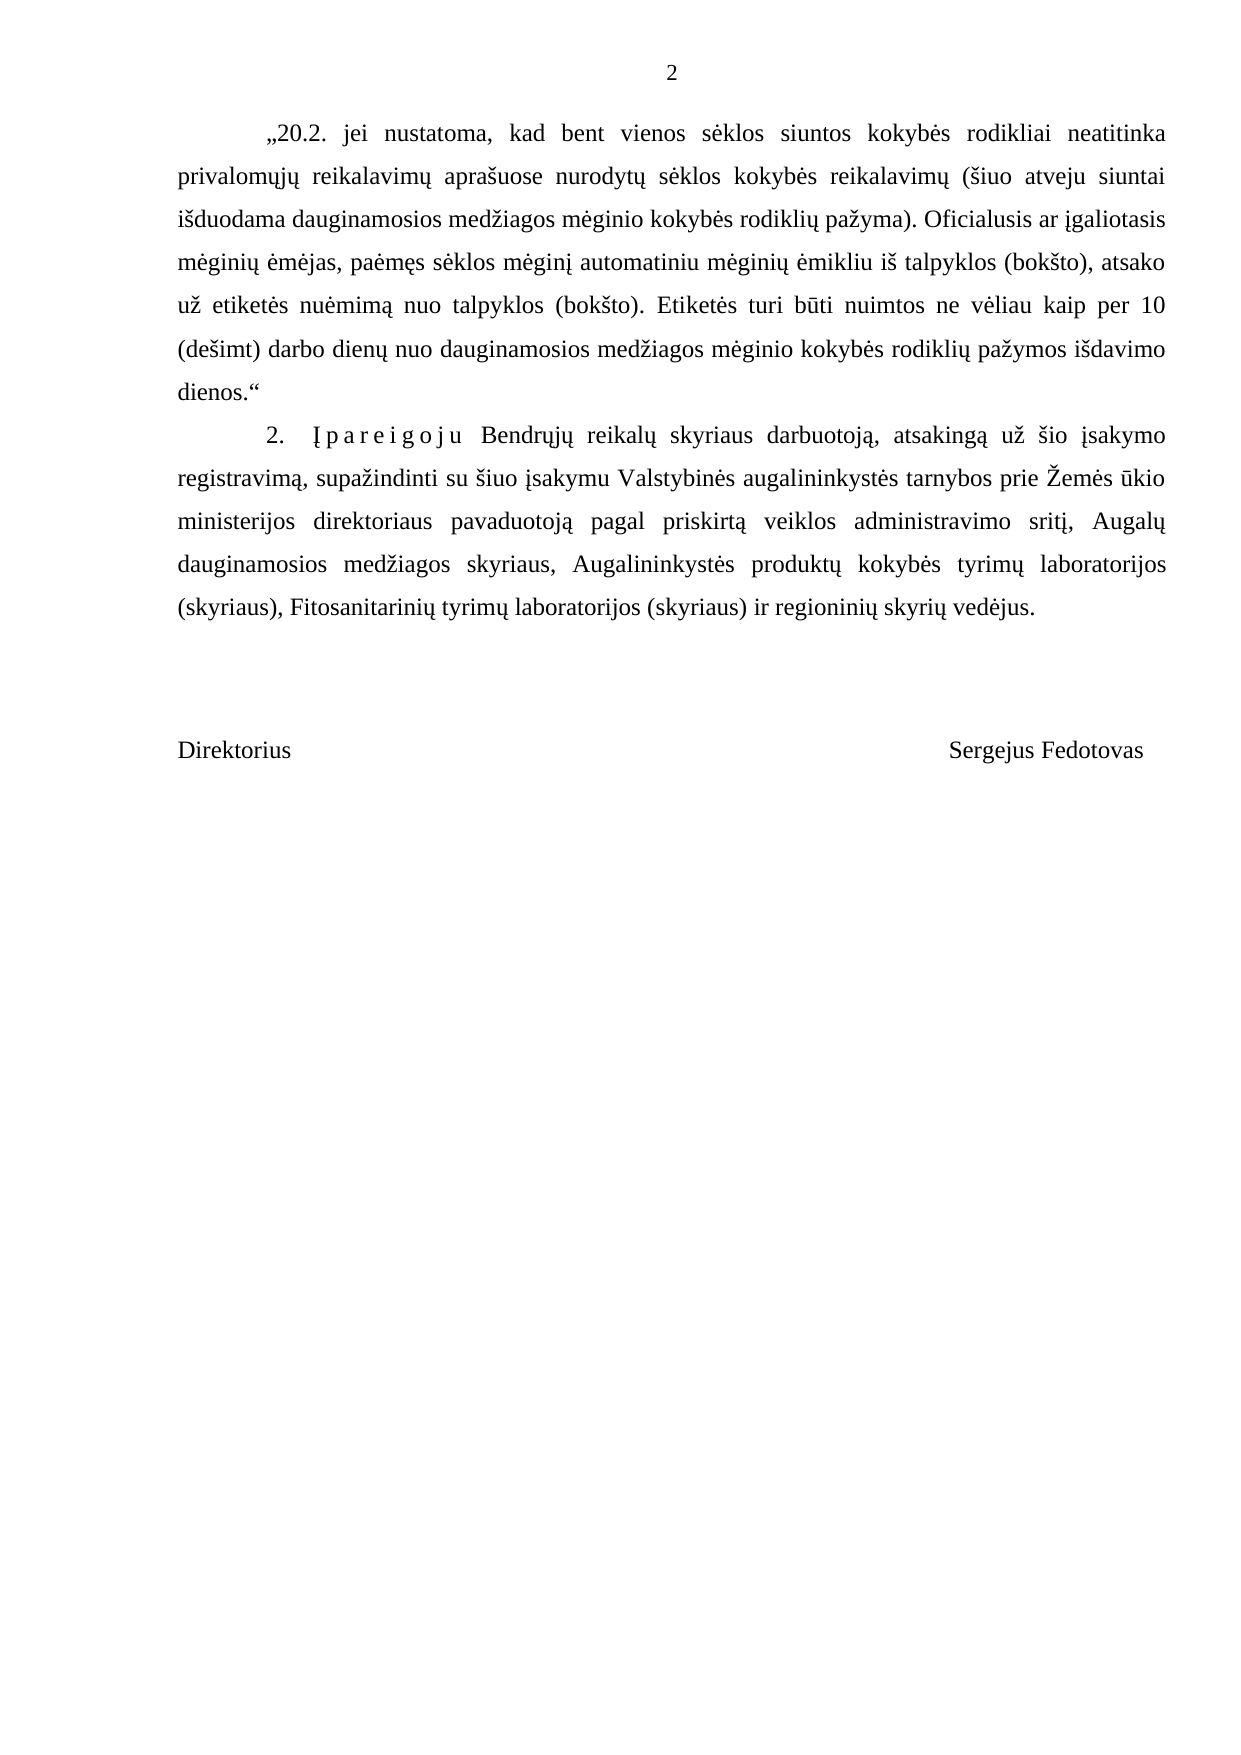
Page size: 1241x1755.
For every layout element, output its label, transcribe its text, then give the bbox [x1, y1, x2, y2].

text 2. Įpareigoju Bendrųjų reikalų skyriaus darbuotoją, atsakingą už šio įsakymo registravimą, supažindinti su šiuo įsakymu Valstybinės augalininkystės tarnybos prie Žemės ūkio ministerijos direktoriaus pavaduotoją pagal priskirtą veiklos administravimo sritį, Augalų dauginamosios medžiagos skyriaus, Augalininkystės produktų kokybės tyrimų laboratorijos (skyriaus), Fitosanitarinių tyrimų laboratorijos (skyriaus) ir regioninių skyrių vedėjus. [177, 420, 1167, 621]
text „20.2. jei nustatoma, kad bent vienos sėklos siuntos kokybės rodikliai neatitinka privalomųjų reikalavimų aprašuose nurodytų sėklos kokybės reikalavimų (šiuo atveju siuntai išduodama dauginamosios medžiagos mėginio kokybės rodiklių pažyma). Oficialusis ar įgaliotasis mėginių ėmėjas, paėmęs sėklos mėginį automatiniu mėginių ėmikliu iš talpyklos (bokšto), atsako už etiketės nuėmimą nuo talpyklos (bokšto). Etiketės turi būti nuimtos ne vėliau kaip per 10 (dešimt) darbo dienų nuo dauginamosios medžiagos mėginio kokybės rodiklių pažymos išdavimo dienos.“ [177, 118, 1167, 406]
text Direktorius Sergejus Fedotovas [177, 735, 1167, 763]
